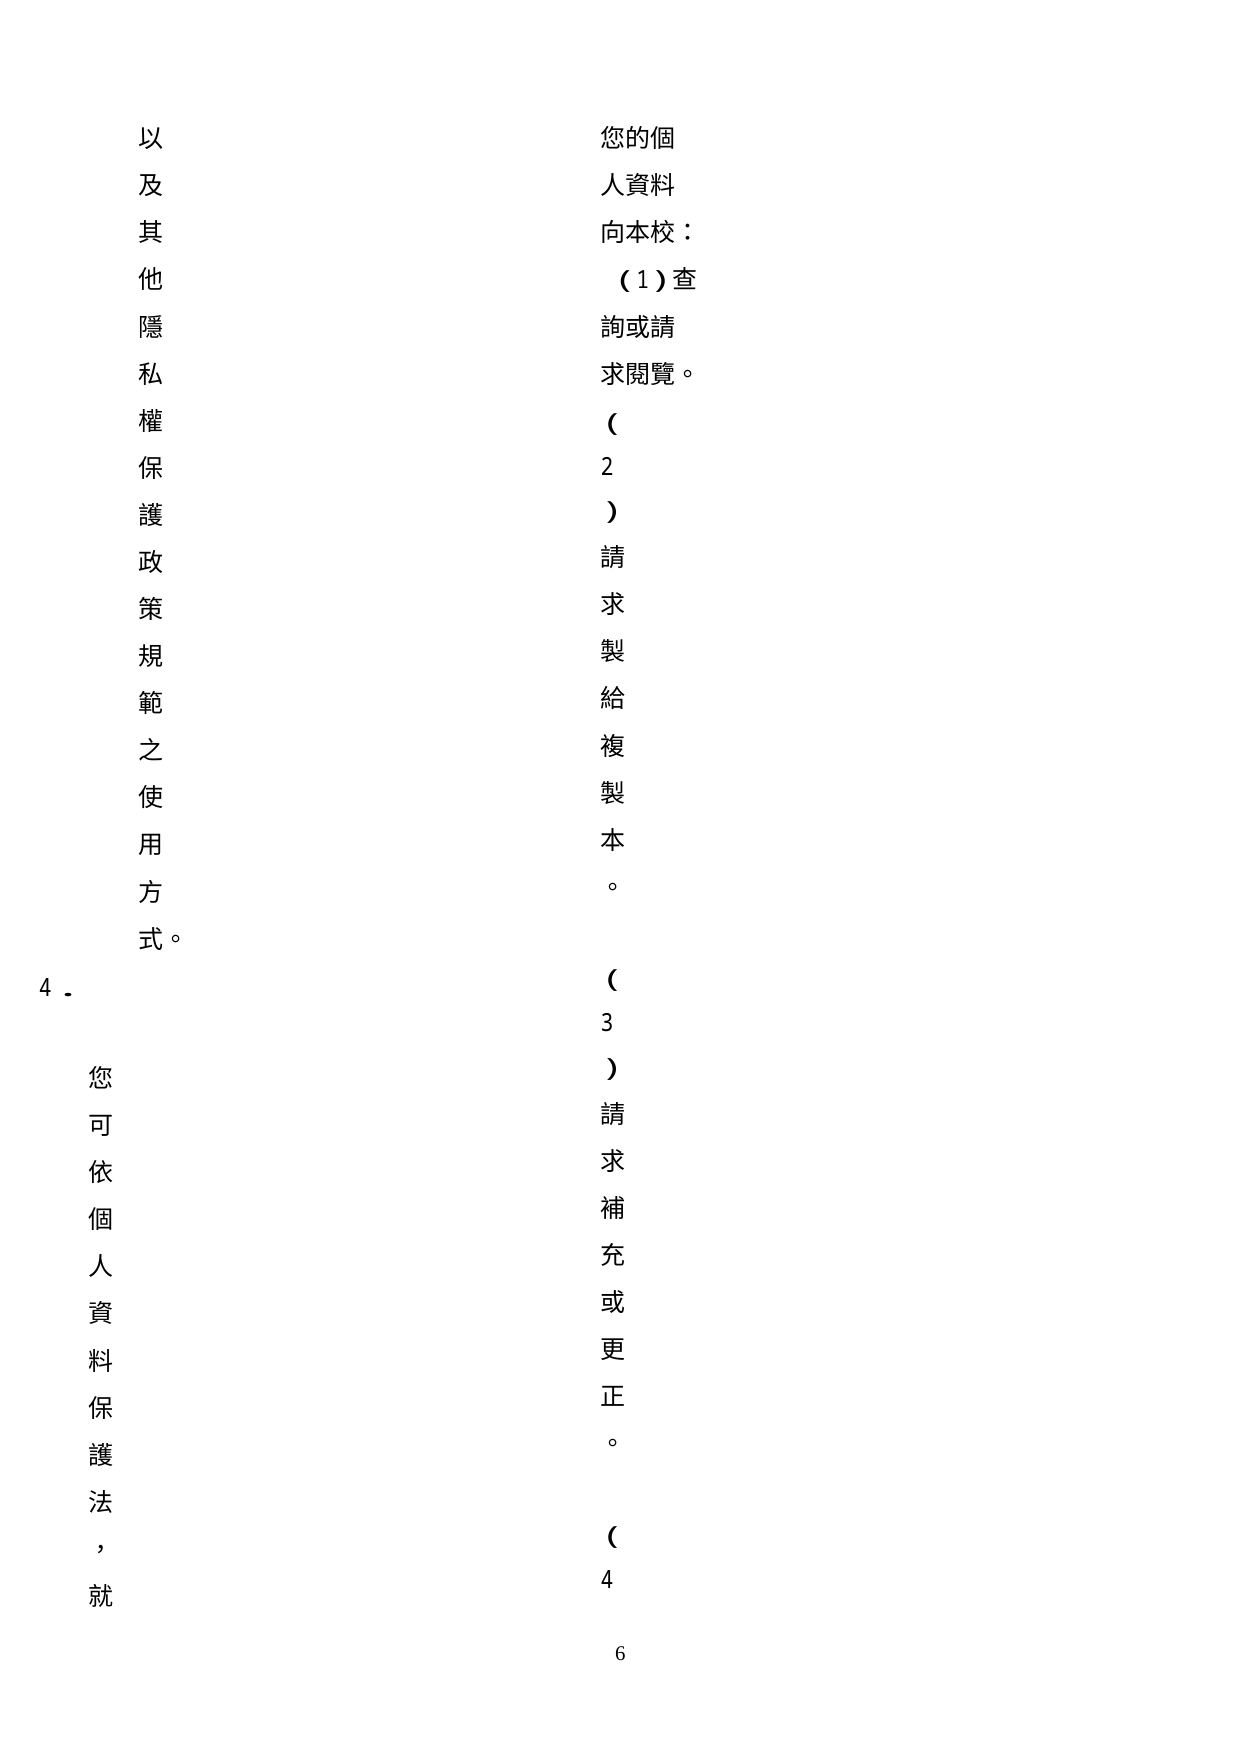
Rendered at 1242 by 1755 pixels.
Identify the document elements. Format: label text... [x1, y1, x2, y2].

text 4. 您可依個人資料保護法，就您的個人資料向本校： (1)查詢或請求閱覽。 [550, 119, 699, 390]
text 3. 您同意本校相關業務以您所提供的個人資料確認您的身份、與您進行連絡、提供您相關服務及 資訊，以及其他隱私權保護政策規範之使用方式。 [89, 119, 169, 955]
